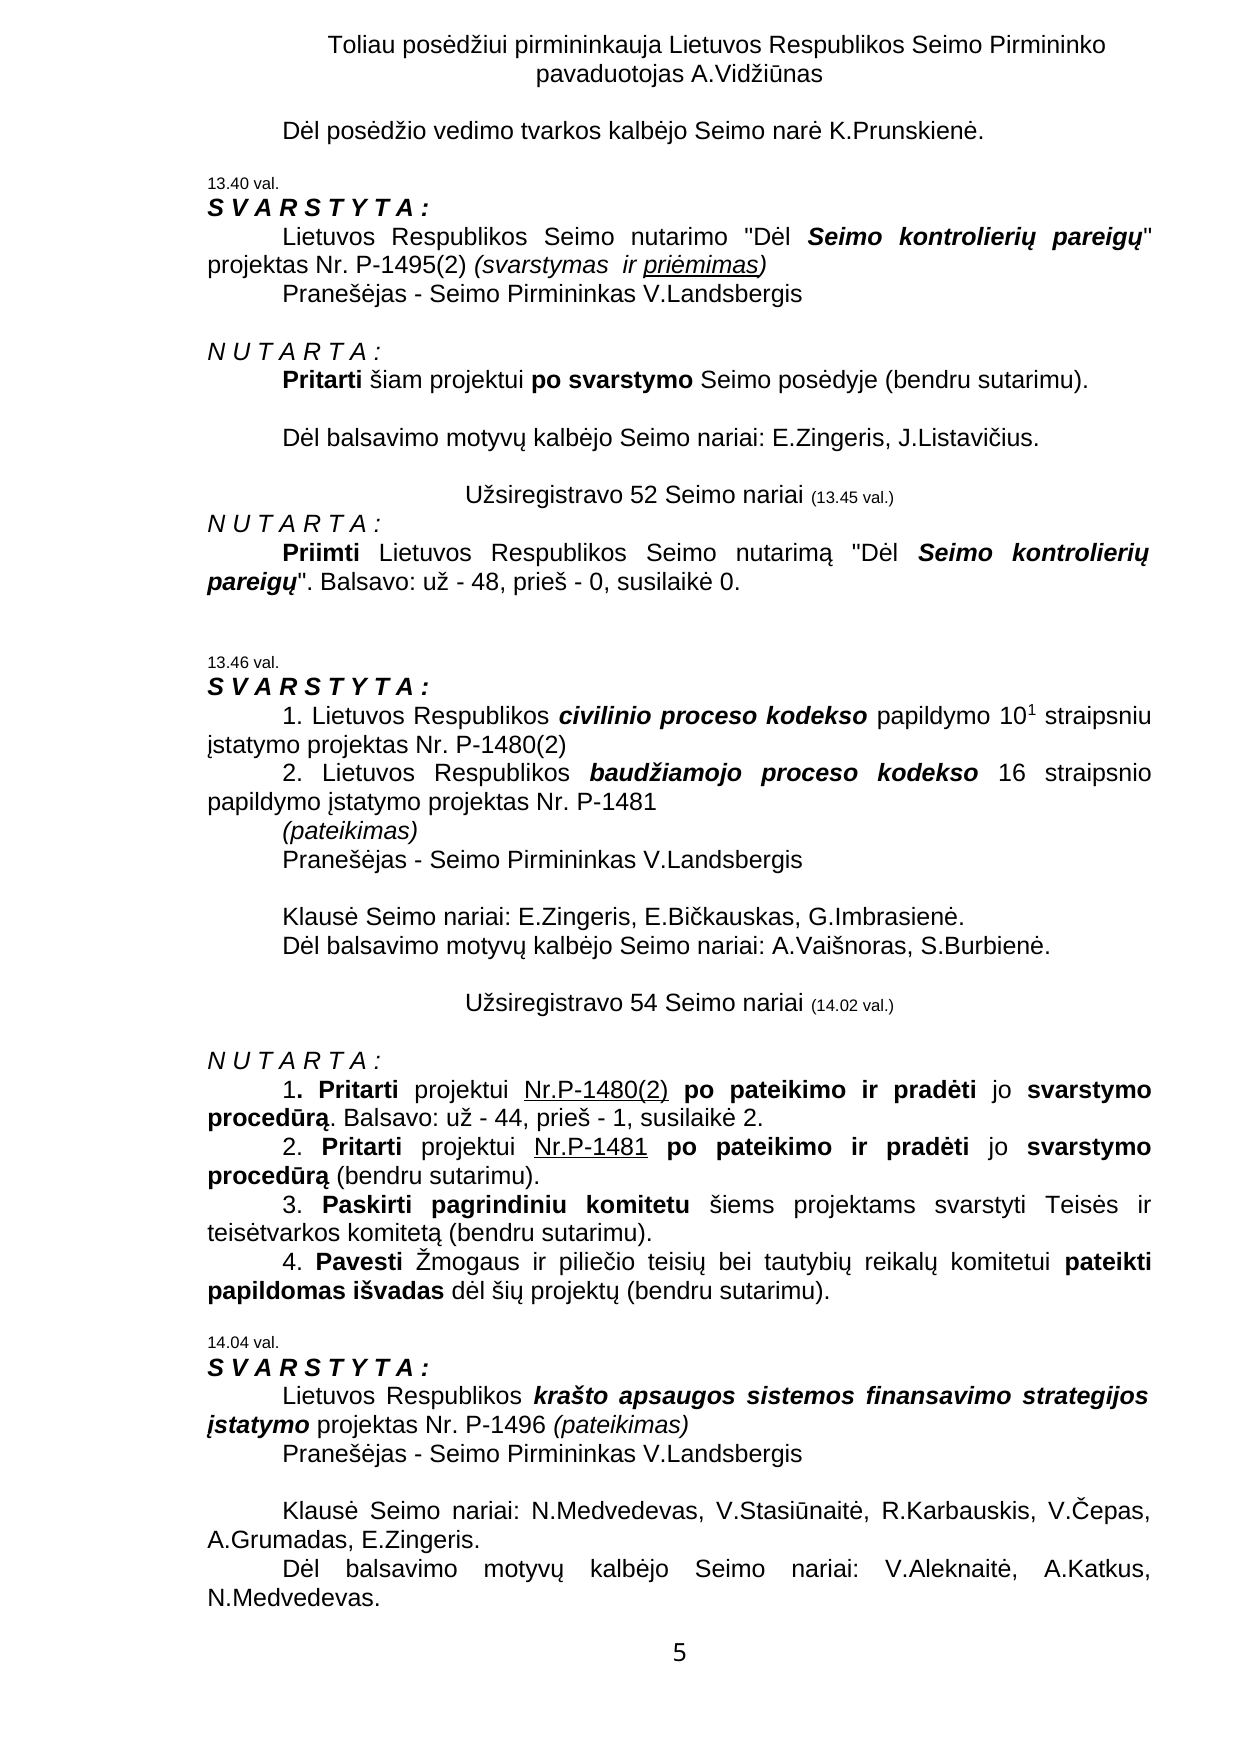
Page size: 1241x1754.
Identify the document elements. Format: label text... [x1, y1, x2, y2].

text 13.46 val. [207, 653, 1152, 672]
text Dėl balsavimo motyvų kalbėjo Seimo nariai: A.Vaišnoras, S.Burbienė. [207, 931, 1152, 959]
text 1. Lietuvos Respublikos civilinio proceso kodekso papildymo 101 straipsniu įstatymo projektas Nr. P-1480(2) [207, 701, 1152, 758]
text S V A R S T Y T A : [207, 1352, 1152, 1381]
text Priimti Lietuvos Respublikos Seimo nutarimą "Dėl Seimo kontrolierių pareigų". Balsavo: už - 48, prieš - 0, susilaikė 0. [207, 538, 1152, 595]
text 3. Paskirti pagrindiniu komitetu šiems projektams svarstyti Teisės ir teisėtvarkos komitetą (bendru sutarimu). [207, 1189, 1152, 1247]
text Klausė Seimo nariai: N.Medvedevas, V.Stasiūnaitė, R.Karbauskis, V.Čepas, A.Grumadas, E.Zingeris. [207, 1496, 1152, 1554]
text Pranešėjas - Seimo Pirmininkas V.Landsbergis [207, 844, 1152, 873]
text N U T A R T A : [207, 1046, 1152, 1074]
text Dėl posėdžio vedimo tvarkos kalbėjo Seimo narė K.Prunskienė. [207, 116, 1152, 145]
text Klausė Seimo nariai: E.Zingeris, E.Bičkauskas, G.Imbrasienė. [207, 902, 1152, 931]
text 14.04 val. [207, 1333, 1152, 1352]
text Dėl balsavimo motyvų kalbėjo Seimo nariai: V.Aleknaitė, A.Katkus, N.Medvedevas. [207, 1554, 1152, 1611]
text S V A R S T Y T A : [207, 672, 1152, 701]
text Lietuvos Respublikos krašto apsaugos sistemos finansavimo strategijos įstatymo projektas Nr. P-1496 (pateikimas) [207, 1381, 1152, 1439]
text S V A R S T Y T A : [207, 193, 1152, 222]
text Užsiregistravo 54 Seimo nariai (14.02 val.) [207, 988, 1152, 1017]
text Užsiregistravo 52 Seimo nariai (13.45 val.) [207, 480, 1152, 509]
text Pritarti šiam projektui po svarstymo Seimo posėdyje (bendru sutarimu). [207, 365, 1152, 394]
text 13.40 val. [207, 174, 1152, 193]
text Toliau posėdžiui pirmininkauja Lietuvos Respublikos Seimo Pirmininko pavaduotojas A.Vidžiūnas [207, 30, 1152, 87]
text 2. Lietuvos Respublikos baudžiamojo proceso kodekso 16 straipsnio papildymo įstatymo projektas Nr. P-1481 [207, 758, 1152, 816]
text Pranešėjas - Seimo Pirmininkas V.Landsbergis [207, 1439, 1152, 1467]
text 4. Pavesti Žmogaus ir piliečio teisių bei tautybių reikalų komitetui pateikti papildomas išvadas dėl šių projektų (bendru sutarimu). [207, 1247, 1152, 1304]
text (pateikimas) [207, 816, 1152, 844]
text 1. Pritarti projektui Nr.P-1480(2) po pateikimo ir pradėti jo svarstymo procedūrą. Balsavo: už - 44, prieš - 1, susilaikė 2. [207, 1074, 1152, 1132]
text Lietuvos Respublikos Seimo nutarimo "Dėl Seimo kontrolierių pareigų" projektas Nr. P-1495(2) (svarstymas ir priėmimas) [207, 222, 1152, 279]
text N U T A R T A : [207, 337, 1152, 365]
text Pranešėjas - Seimo Pirmininkas V.Landsbergis [207, 279, 1152, 308]
text Dėl balsavimo motyvų kalbėjo Seimo nariai: E.Zingeris, J.Listavičius. [207, 423, 1152, 452]
text N U T A R T A : [207, 509, 1152, 538]
text 2. Pritarti projektui Nr.P-1481 po pateikimo ir pradėti jo svarstymo procedūrą (bendru sutarimu). [207, 1132, 1152, 1189]
